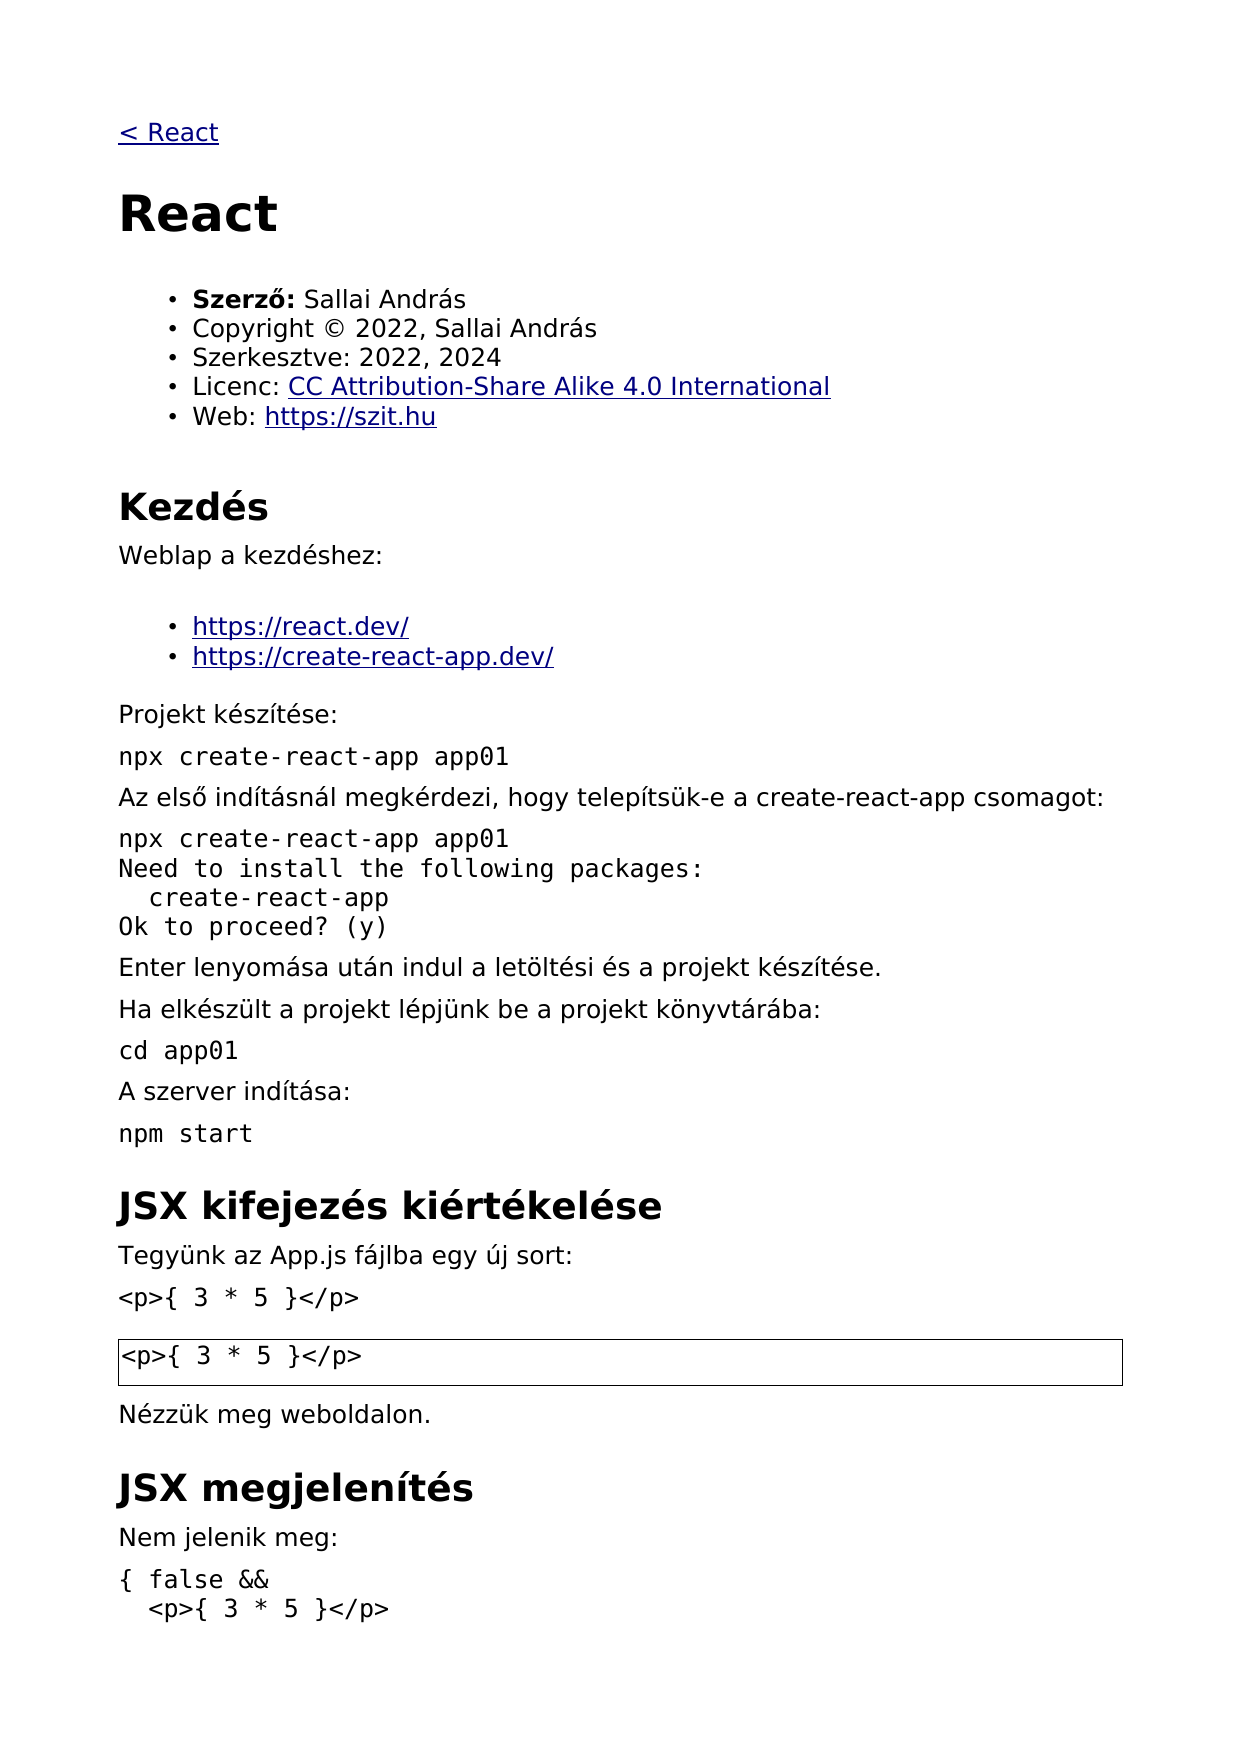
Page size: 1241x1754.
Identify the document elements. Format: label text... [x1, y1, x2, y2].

subtitle JSX kifejezés kiértékelése [118, 1185, 1122, 1229]
text Nézzük meg weboldalon. [118, 1400, 1122, 1429]
list Szerkesztve: 2022, 2024 [177, 343, 1122, 372]
text Tegyünk az App.js fájlba egy új sort: [118, 1241, 1122, 1270]
text Enter lenyomása után indul a letöltési és a projekt készítése. [118, 953, 1122, 982]
list Szerző: Sallai András [177, 285, 1122, 314]
text Ha elkészült a projekt lépjünk be a projekt könyvtárába: [118, 995, 1122, 1024]
text npx create-react-app app01 Need to install the following packages: create-react-app Ok to proceed? (y) [118, 825, 1122, 941]
subtitle JSX megjelenítés [118, 1467, 1122, 1511]
text Az első indításnál megkérdezi, hogy telepítsük-e a create-react-app csomagot: [118, 783, 1122, 812]
text { false && <p>{ 3 * 5 }</p> [118, 1565, 1122, 1623]
text npx create-react-app app01 [118, 742, 1122, 771]
list https://create-react-app.dev/ [177, 642, 1122, 671]
list Web: https://szit.hu [177, 402, 1122, 431]
list Licenc: CC Attribution-Share Alike 4.0 International [177, 372, 1122, 402]
text Weblap a kezdéshez: [118, 541, 1122, 571]
text < React [118, 118, 1122, 147]
subtitle React [118, 185, 1122, 243]
text <p>{ 3 * 5 }</p> [118, 1283, 1122, 1312]
table_header <p>{ 3 * 5 }</p> [119, 1340, 1122, 1385]
list Copyright © 2022, Sallai András [177, 314, 1122, 343]
text npm start [118, 1119, 1122, 1148]
list https://react.dev/ [177, 613, 1122, 642]
text Projekt készítése: [118, 700, 1122, 729]
subtitle Kezdés [118, 485, 1122, 529]
text A szerver indítása: [118, 1077, 1122, 1107]
text cd app01 [118, 1036, 1122, 1066]
text Nem jelenik meg: [118, 1523, 1122, 1552]
